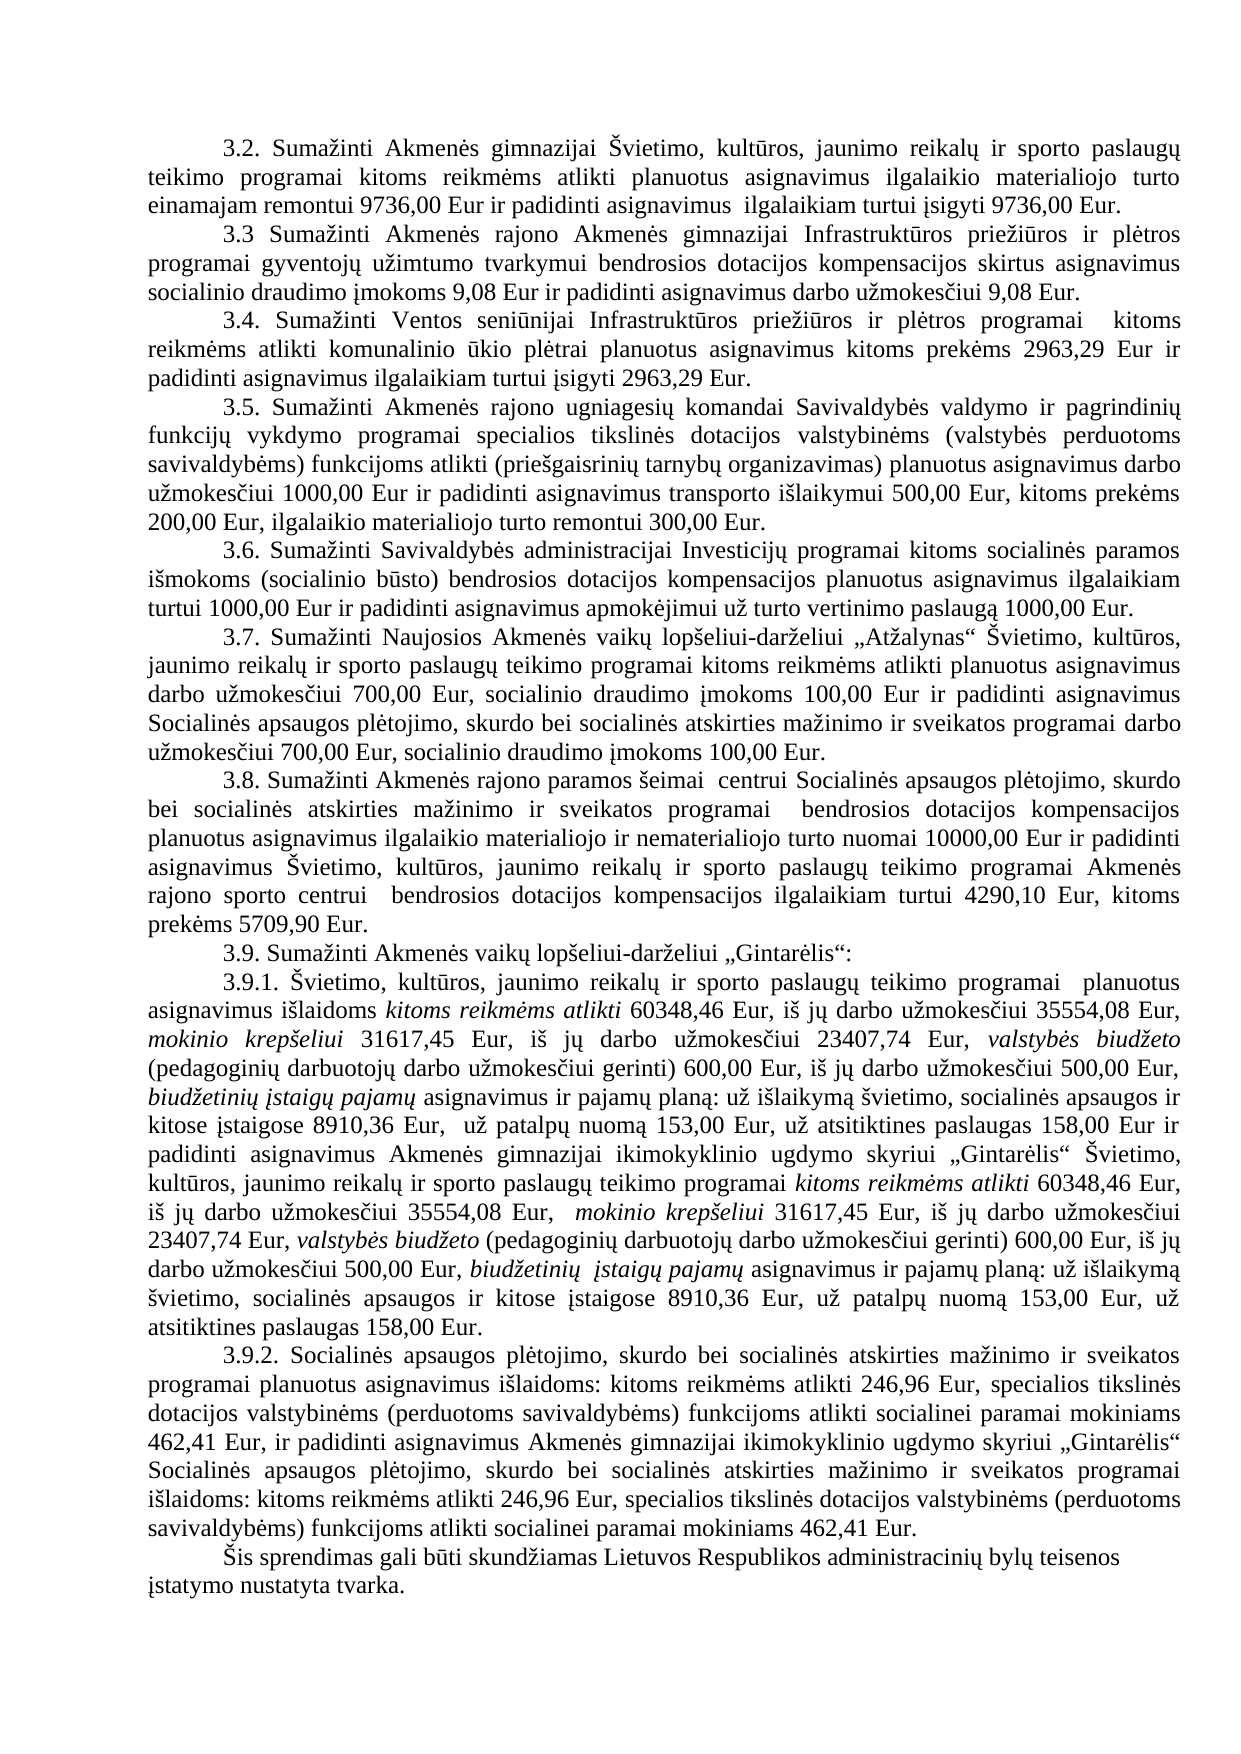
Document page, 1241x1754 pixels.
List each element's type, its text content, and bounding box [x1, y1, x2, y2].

text 3.9.1. Švietimo, kultūros, jaunimo reikalų ir sporto paslaugų teikimo programai planuotus asignavimus išlaidoms kitoms reikmėms atlikti 60348,46 Eur, iš jų darbo užmokesčiui 35554,08 Eur, mokinio krepšeliui 31617,45 Eur, iš jų darbo užmokesčiui 23407,74 Eur, valstybės biudžeto (pedagoginių darbuotojų darbo užmokesčiui gerinti) 600,00 Eur, iš jų darbo užmokesčiui 500,00 Eur, biudžetinių įstaigų pajamų asignavimus ir pajamų planą: už išlaikymą švietimo, socialinės apsaugos ir kitose įstaigose 8910,36 Eur, už patalpų nuomą 153,00 Eur, už atsitiktines paslaugas 158,00 Eur ir padidinti asignavimus Akmenės gimnazijai ikimokyklinio ugdymo skyriui „Gintarėlis“ Švietimo, kultūros, jaunimo reikalų ir sporto paslaugų teikimo programai kitoms reikmėms atlikti 60348,46 Eur, iš jų darbo užmokesčiui 35554,08 Eur, mokinio krepšeliui 31617,45 Eur, iš jų darbo užmokesčiui 23407,74 Eur, valstybės biudžeto (pedagoginių darbuotojų darbo užmokesčiui gerinti) 600,00 Eur, iš jų darbo užmokesčiui 500,00 Eur, biudžetinių įstaigų pajamų asignavimus ir pajamų planą: už išlaikymą švietimo, socialinės apsaugos ir kitose įstaigose 8910,36 Eur, už patalpų nuomą 153,00 Eur, už atsitiktines paslaugas 158,00 Eur. [148, 967, 1181, 1340]
text 3.3 Sumažinti Akmenės rajono Akmenės gimnazijai Infrastruktūros priežiūros ir plėtros programai gyventojų užimtumo tvarkymui bendrosios dotacijos kompensacijos skirtus asignavimus socialinio draudimo įmokoms 9,08 Eur ir padidinti asignavimus darbo užmokesčiui 9,08 Eur. [148, 219, 1181, 305]
text 3.7. Sumažinti Naujosios Akmenės vaikų lopšeliui-darželiui „Atžalynas“ Švietimo, kultūros, jaunimo reikalų ir sporto paslaugų teikimo programai kitoms reikmėms atlikti planuotus asignavimus darbo užmokesčiui 700,00 Eur, socialinio draudimo įmokoms 100,00 Eur ir padidinti asignavimus Socialinės apsaugos plėtojimo, skurdo bei socialinės atskirties mažinimo ir sveikatos programai darbo užmokesčiui 700,00 Eur, socialinio draudimo įmokoms 100,00 Eur. [148, 622, 1181, 765]
text 3.9. Sumažinti Akmenės vaikų lopšeliui-darželiui „Gintarėlis“: [148, 938, 1181, 967]
text 3.5. Sumažinti Akmenės rajono ugniagesių komandai Savivaldybės valdymo ir pagrindinių funkcijų vykdymo programai specialios tikslinės dotacijos valstybinėms (valstybės perduotoms savivaldybėms) funkcijoms atlikti (priešgaisrinių tarnybų organizavimas) planuotus asignavimus darbo užmokesčiui 1000,00 Eur ir padidinti asignavimus transporto išlaikymui 500,00 Eur, kitoms prekėms 200,00 Eur, ilgalaikio materialiojo turto remontui 300,00 Eur. [148, 392, 1181, 535]
text 3.8. Sumažinti Akmenės rajono paramos šeimai centrui Socialinės apsaugos plėtojimo, skurdo bei socialinės atskirties mažinimo ir sveikatos programai bendrosios dotacijos kompensacijos planuotus asignavimus ilgalaikio materialiojo ir nematerialiojo turto nuomai 10000,00 Eur ir padidinti asignavimus Švietimo, kultūros, jaunimo reikalų ir sporto paslaugų teikimo programai Akmenės rajono sporto centrui bendrosios dotacijos kompensacijos ilgalaikiam turtui 4290,10 Eur, kitoms prekėms 5709,90 Eur. [148, 765, 1181, 938]
text 3.4. Sumažinti Ventos seniūnijai Infrastruktūros priežiūros ir plėtros programai kitoms reikmėms atlikti komunalinio ūkio plėtrai planuotus asignavimus kitoms prekėms 2963,29 Eur ir padidinti asignavimus ilgalaikiam turtui įsigyti 2963,29 Eur. [148, 305, 1181, 392]
text 3.9.2. Socialinės apsaugos plėtojimo, skurdo bei socialinės atskirties mažinimo ir sveikatos programai planuotus asignavimus išlaidoms: kitoms reikmėms atlikti 246,96 Eur, specialios tikslinės dotacijos valstybinėms (perduotoms savivaldybėms) funkcijoms atlikti socialinei paramai mokiniams 462,41 Eur, ir padidinti asignavimus Akmenės gimnazijai ikimokyklinio ugdymo skyriui „Gintarėlis“ Socialinės apsaugos plėtojimo, skurdo bei socialinės atskirties mažinimo ir sveikatos programai išlaidoms: kitoms reikmėms atlikti 246,96 Eur, specialios tikslinės dotacijos valstybinėms (perduotoms savivaldybėms) funkcijoms atlikti socialinei paramai mokiniams 462,41 Eur. [148, 1340, 1181, 1542]
text Šis sprendimas gali būti skundžiamas Lietuvos Respublikos administracinių bylų teisenos įstatymo nustatyta tvarka. [148, 1542, 1181, 1599]
text 3.2. Sumažinti Akmenės gimnazijai Švietimo, kultūros, jaunimo reikalų ir sporto paslaugų teikimo programai kitoms reikmėms atlikti planuotus asignavimus ilgalaikio materialiojo turto einamajam remontui 9736,00 Eur ir padidinti asignavimus ilgalaikiam turtui įsigyti 9736,00 Eur. [148, 133, 1181, 219]
text 3.6. Sumažinti Savivaldybės administracijai Investicijų programai kitoms socialinės paramos išmokoms (socialinio būsto) bendrosios dotacijos kompensacijos planuotus asignavimus ilgalaikiam turtui 1000,00 Eur ir padidinti asignavimus apmokėjimui už turto vertinimo paslaugą 1000,00 Eur. [148, 535, 1181, 622]
